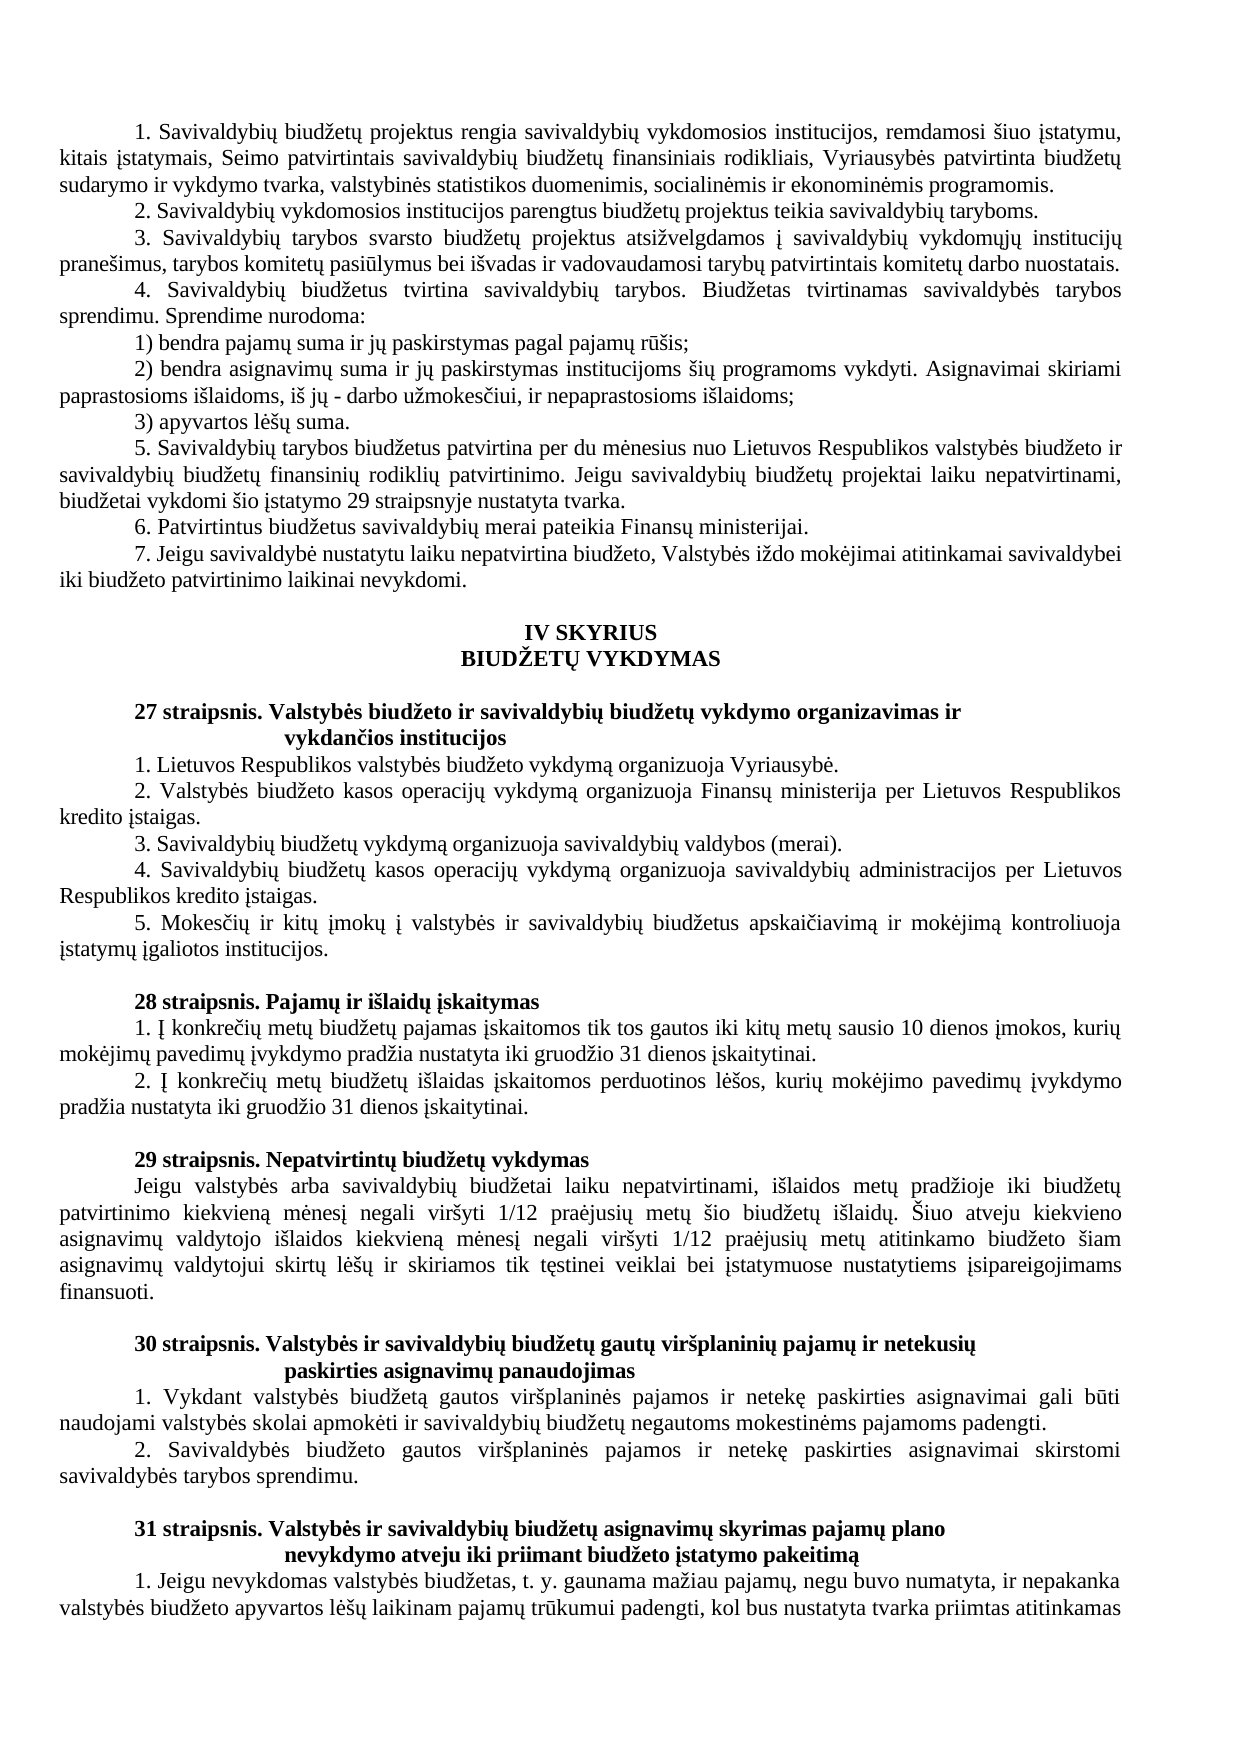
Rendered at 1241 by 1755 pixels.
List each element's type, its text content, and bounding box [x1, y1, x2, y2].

text 1. Lietuvos Respublikos valstybės biudžeto vykdymą organizuoja Vyriausybė. [59, 751, 1122, 777]
text 6. Patvirtintus biudžetus savivaldybių merai pateikia Finansų ministerijai. [59, 513, 1122, 540]
text 29 straipsnis. Nepatvirtintų biudžetų vykdymas [59, 1146, 1122, 1172]
text 3) apyvartos lėšų suma. [59, 408, 1122, 434]
text nevykdymo atveju iki priimant biudžeto įstatymo pakeitimą [284, 1541, 1122, 1568]
text 28 straipsnis. Pajamų ir išlaidų įskaitymas [59, 988, 1122, 1014]
text 5. Mokesčių ir kitų įmokų į valstybės ir savivaldybių biudžetus apskaičiavimą ir mokėjimą kontroliuoja įstatymų įgaliotos institucijos. [59, 909, 1122, 961]
text 7. Jeigu savivaldybė nustatytu laiku nepatvirtina biudžeto, Valstybės iždo mokėjimai atitinkamai savivaldybei iki biudžeto patvirtinimo laikinai nevykdomi. [59, 540, 1122, 592]
text 1. Jeigu nevykdomas valstybės biudžetas, t. y. gaunama mažiau pajamų, negu buvo numatyta, ir nepakanka valstybės biudžeto apyvartos lėšų laikinam pajamų trūkumui padengti, kol bus nustatyta tvarka priimtas atitinkamas [59, 1568, 1122, 1620]
text 4. Savivaldybių biudžetų kasos operacijų vykdymą organizuoja savivaldybių administracijos per Lietuvos Respublikos kredito įstaigas. [59, 856, 1122, 909]
subtitle IV SKYRIUS [59, 619, 1122, 645]
text 5. Savivaldybių tarybos biudžetus patvirtina per du mėnesius nuo Lietuvos Respublikos valstybės biudžeto ir savivaldybių biudžetų finansinių rodiklių patvirtinimo. Jeigu savivaldybių biudžetų projektai laiku nepatvirtinami, biudžetai vykdomi šio įstatymo 29 straipsnyje nustatyta tvarka. [59, 434, 1122, 513]
text 4. Savivaldybių biudžetus tvirtina savivaldybių tarybos. Biudžetas tvirtinamas savivaldybės tarybos sprendimu. Sprendime nurodoma: [59, 276, 1122, 329]
text 2) bendra asignavimų suma ir jų paskirstymas institucijoms šių programoms vykdyti. Asignavimai skiriami paprastosioms išlaidoms, iš jų - darbo užmokesčiui, ir nepaprastosioms išlaidoms; [59, 355, 1122, 408]
subtitle BIUDŽETŲ VYKDYMAS [59, 645, 1122, 672]
text paskirties asignavimų panaudojimas [284, 1357, 1122, 1383]
text 3. Savivaldybių tarybos svarsto biudžetų projektus atsižvelgdamos į savivaldybių vykdomųjų institucijų pranešimus, tarybos komitetų pasiūlymus bei išvadas ir vadovaudamosi tarybų patvirtintais komitetų darbo nuostatais. [59, 223, 1122, 276]
text 1. Į konkrečių metų biudžetų pajamas įskaitomos tik tos gautos iki kitų metų sausio 10 dienos įmokos, kurių mokėjimų pavedimų įvykdymo pradžia nustatyta iki gruodžio 31 dienos įskaitytinai. [59, 1014, 1122, 1067]
text 1. Vykdant valstybės biudžetą gautos viršplaninės pajamos ir netekę paskirties asignavimai gali būti naudojami valstybės skolai apmokėti ir savivaldybių biudžetų negautoms mokestinėms pajamoms padengti. [59, 1383, 1122, 1436]
text 31 straipsnis. Valstybės ir savivaldybių biudžetų asignavimų skyrimas pajamų plano [134, 1515, 1122, 1541]
text 1. Savivaldybių biudžetų projektus rengia savivaldybių vykdomosios institucijos, remdamosi šiuo įstatymu, kitais įstatymais, Seimo patvirtintais savivaldybių biudžetų finansiniais rodikliais, Vyriausybės patvirtinta biudžetų sudarymo ir vykdymo tvarka, valstybinės statistikos duomenimis, socialinėmis ir ekonominėmis programomis. [59, 118, 1122, 197]
text 30 straipsnis. Valstybės ir savivaldybių biudžetų gautų viršplaninių pajamų ir netekusių [134, 1330, 1122, 1357]
text Jeigu valstybės arba savivaldybių biudžetai laiku nepatvirtinami, išlaidos metų pradžioje iki biudžetų patvirtinimo kiekvieną mėnesį negali viršyti 1/12 praėjusių metų šio biudžetų išlaidų. Šiuo atveju kiekvieno asignavimų valdytojo išlaidos kiekvieną mėnesį negali viršyti 1/12 praėjusių metų atitinkamo biudžeto šiam asignavimų valdytojui skirtų lėšų ir skiriamos tik tęstinei veiklai bei įstatymuose nustatytiems įsipareigojimams finansuoti. [59, 1172, 1122, 1304]
text 2. Valstybės biudžeto kasos operacijų vykdymą organizuoja Finansų ministerija per Lietuvos Respublikos kredito įstaigas. [59, 777, 1122, 830]
text 27 straipsnis. Valstybės biudžeto ir savivaldybių biudžetų vykdymo organizavimas ir [134, 698, 1122, 724]
text 2. Savivaldybės biudžeto gautos viršplaninės pajamos ir netekę paskirties asignavimai skirstomi savivaldybės tarybos sprendimu. [59, 1436, 1122, 1488]
text vykdančios institucijos [284, 724, 1122, 751]
text 2. Į konkrečių metų biudžetų išlaidas įskaitomos perduotinos lėšos, kurių mokėjimo pavedimų įvykdymo pradžia nustatyta iki gruodžio 31 dienos įskaitytinai. [59, 1067, 1122, 1119]
text 3. Savivaldybių biudžetų vykdymą organizuoja savivaldybių valdybos (merai). [59, 830, 1122, 856]
text 1) bendra pajamų suma ir jų paskirstymas pagal pajamų rūšis; [59, 329, 1122, 355]
text 2. Savivaldybių vykdomosios institucijos parengtus biudžetų projektus teikia savivaldybių taryboms. [59, 197, 1122, 223]
